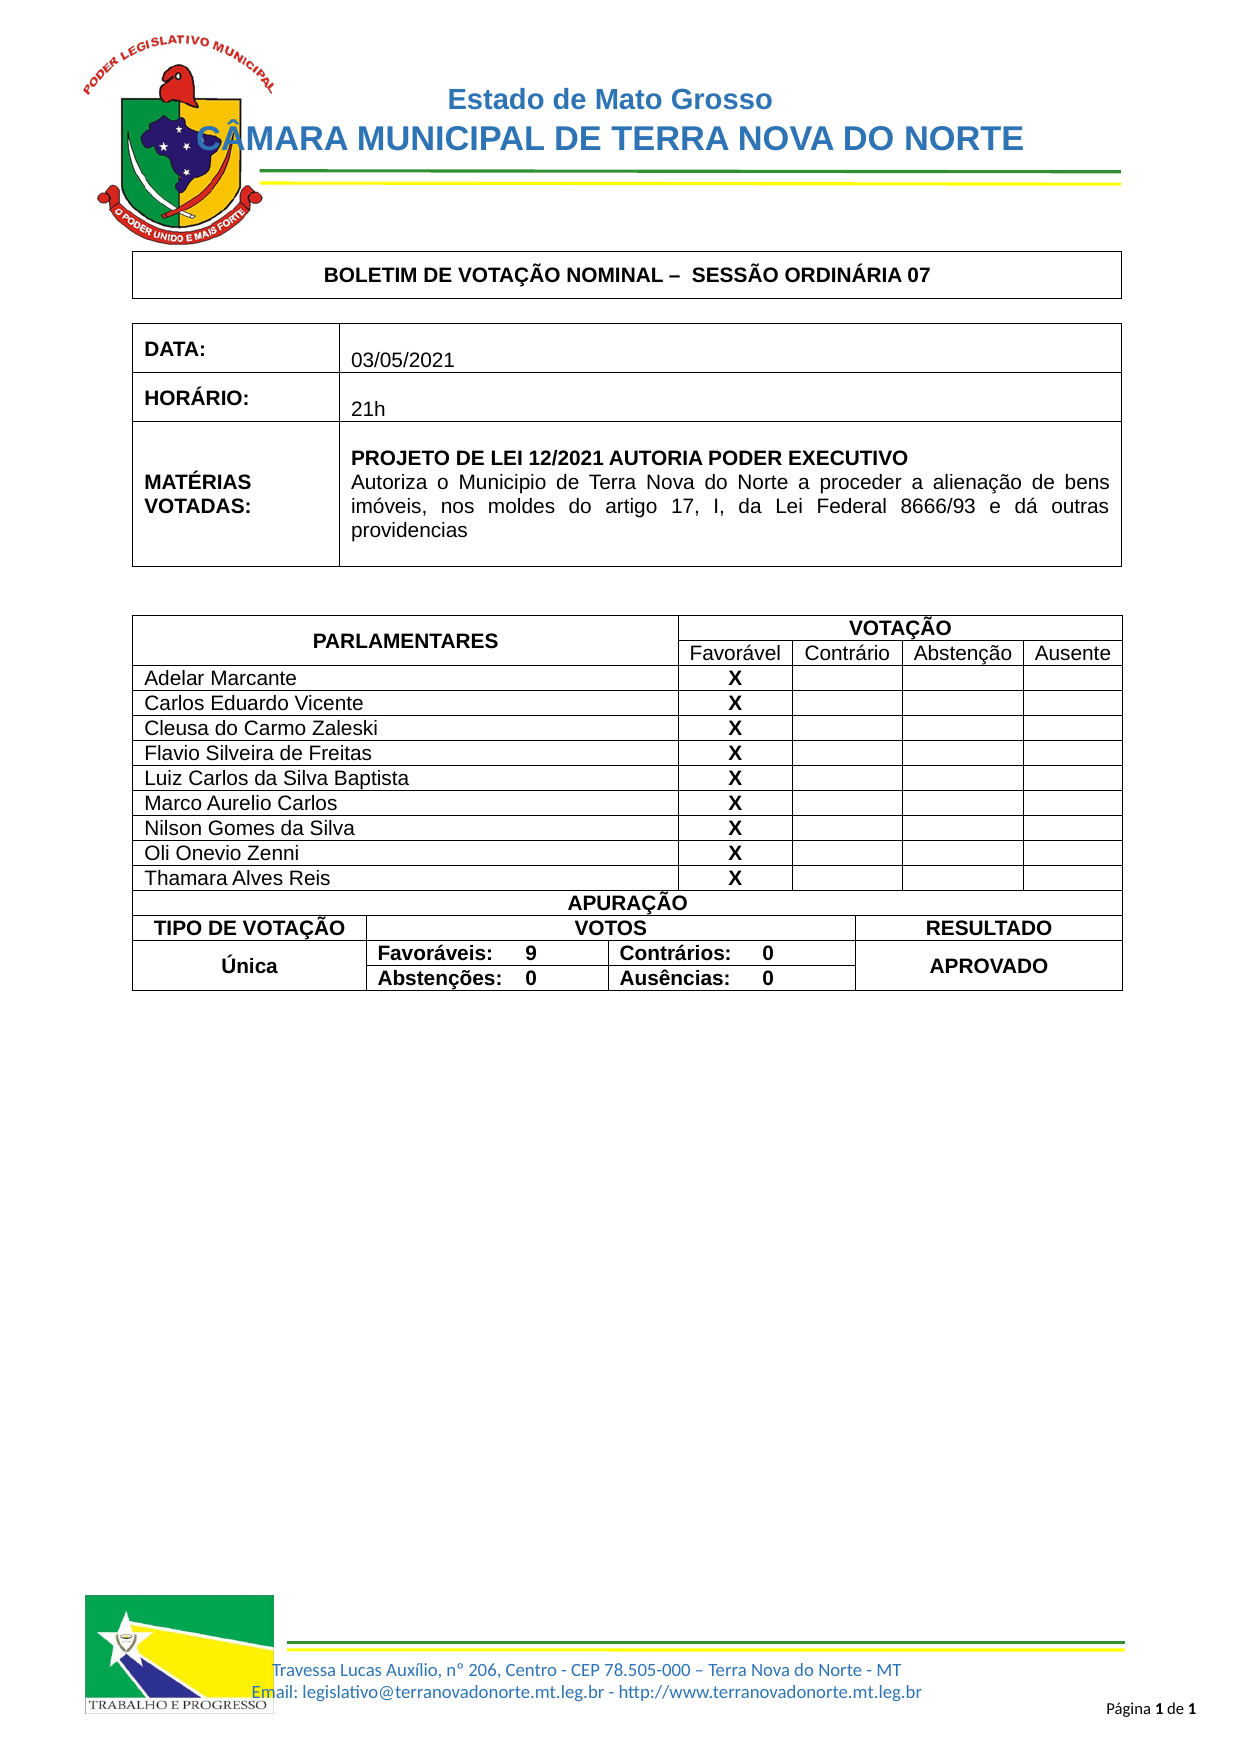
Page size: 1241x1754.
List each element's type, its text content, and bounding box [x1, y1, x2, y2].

table_cell [1024, 816, 1122, 840]
table_cell [793, 791, 902, 815]
table_cell Abstenção [903, 641, 1023, 665]
table_cell [1024, 666, 1122, 690]
table_header 03/05/2021 [340, 324, 1121, 372]
table_cell Única [133, 941, 366, 990]
table_cell [793, 841, 902, 865]
table_cell RESULTADO [856, 916, 1122, 940]
table_cell [793, 741, 902, 765]
table_cell [1024, 841, 1122, 865]
table_cell VOTOS [367, 916, 855, 940]
table_cell [793, 766, 902, 790]
table_cell TIPO DE VOTAÇÃO [133, 916, 366, 940]
table_cell [1024, 716, 1122, 740]
table_cell [903, 666, 1023, 690]
table_cell Flavio Silveira de Freitas [133, 741, 678, 765]
table_cell Thamara Alves Reis [133, 866, 678, 890]
table_cell X [679, 741, 792, 765]
table_cell Abstenções: [367, 966, 514, 990]
table_cell [903, 691, 1023, 715]
table_cell [1024, 741, 1122, 765]
table_cell Luiz Carlos da Silva Baptista [133, 766, 678, 790]
table_cell 21h [340, 373, 1121, 421]
table_cell 0 [751, 966, 855, 990]
table_cell [903, 816, 1023, 840]
table_cell [1024, 766, 1122, 790]
table_cell [903, 791, 1023, 815]
table_cell Adelar Marcante [133, 666, 678, 690]
table_cell 0 [514, 966, 608, 990]
table_cell Oli Onevio Zenni [133, 841, 678, 865]
table_cell [1024, 691, 1122, 715]
table_cell Nilson Gomes da Silva [133, 816, 678, 840]
table_cell [793, 666, 902, 690]
table_cell [903, 841, 1023, 865]
table_cell 9 [514, 941, 608, 965]
table_cell Ausências: [609, 966, 751, 990]
table_cell [793, 866, 902, 890]
table_cell [903, 741, 1023, 765]
table_header VOTAÇÃO [679, 616, 1122, 640]
table_cell [903, 766, 1023, 790]
table_header PARLAMENTARES [133, 616, 678, 665]
table_cell Favoráveis: [367, 941, 514, 965]
table_cell [903, 866, 1023, 890]
table_cell Contrário [793, 641, 902, 665]
table_header BOLETIM DE VOTAÇÃO NOMINAL – SESSÃO ORDINÁRIA 07 [133, 252, 1121, 298]
table_cell Favorável [679, 641, 792, 665]
table_cell Carlos Eduardo Vicente [133, 691, 678, 715]
table_cell [1024, 791, 1122, 815]
table_cell [1024, 866, 1122, 890]
table_cell X [679, 716, 792, 740]
table_cell APURAÇÃO [133, 891, 1122, 915]
table_cell X [679, 666, 792, 690]
picture [85, 1595, 274, 1714]
table_cell HORÁRIO: [133, 373, 339, 421]
table_header DATA: [133, 324, 339, 372]
table_cell X [679, 841, 792, 865]
table_cell X [679, 791, 792, 815]
table_cell PROJETO DE LEI 12/2021 AUTORIA PODER EXECUTIVO Autoriza o Municipio de Terra Nova do Norte a proceder a alienação de bens imóveis, nos moldes do artigo 17, I, da Lei Federal 8666/93 e dá outras providencias [340, 422, 1121, 566]
table_cell [793, 716, 902, 740]
table_cell X [679, 766, 792, 790]
table_cell MATÉRIAS VOTADAS: [133, 422, 339, 566]
picture [80, 30, 278, 247]
table_cell Ausente [1024, 641, 1122, 665]
table_cell 0 [751, 941, 855, 965]
table_cell Contrários: [609, 941, 751, 965]
table_cell [903, 716, 1023, 740]
table_cell APROVADO [856, 941, 1122, 990]
table_cell [793, 816, 902, 840]
table_cell X [679, 691, 792, 715]
table_cell Cleusa do Carmo Zaleski [133, 716, 678, 740]
table_cell X [679, 816, 792, 840]
table_cell [793, 691, 902, 715]
table_cell X [679, 866, 792, 890]
table_cell Marco Aurelio Carlos [133, 791, 678, 815]
